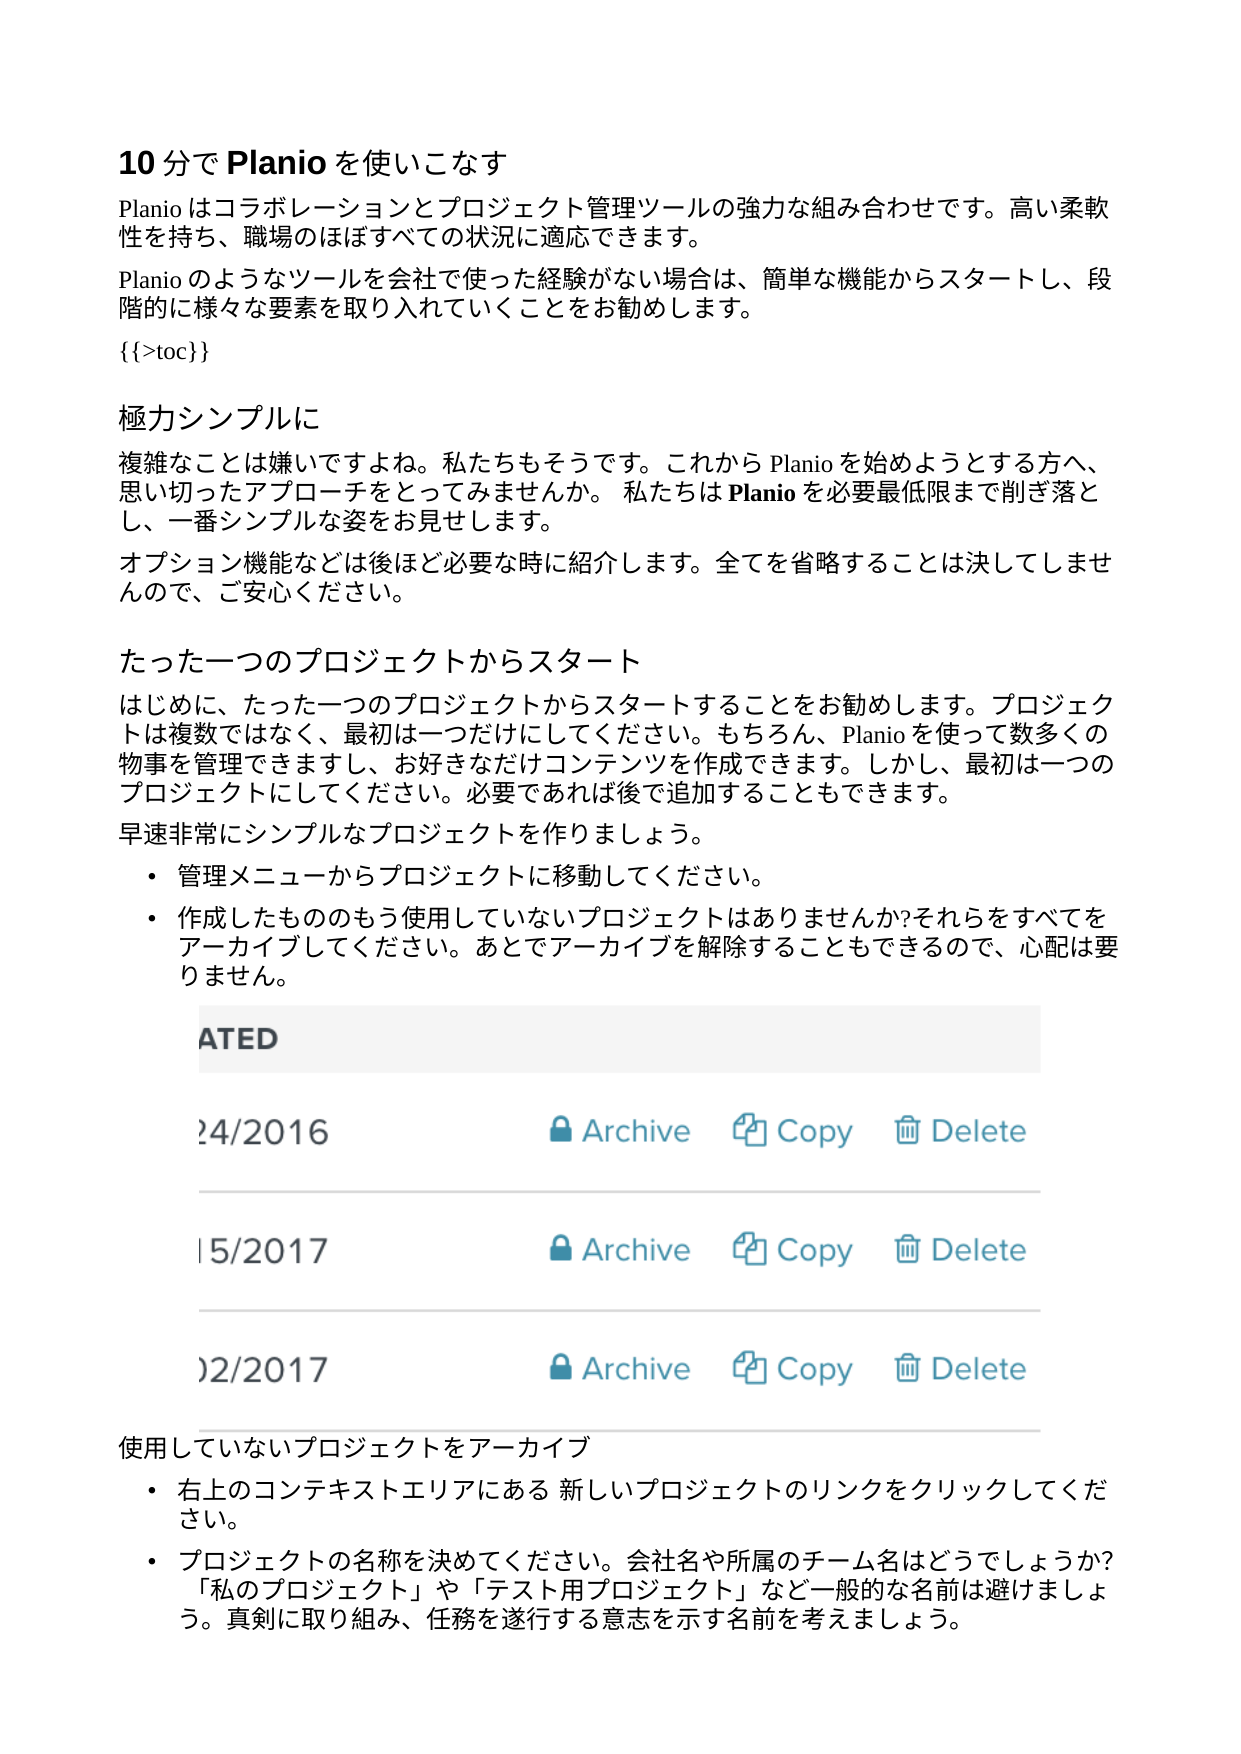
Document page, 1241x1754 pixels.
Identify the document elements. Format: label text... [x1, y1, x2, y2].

text 使用していないプロジェクトをアーカイブ [118, 1004, 1122, 1464]
text オプション機能などは後ほど必要な時に紹介します。全てを省略することは決してしませんので、ご安心ください。 [118, 549, 1122, 607]
list 作成したもののもう使用していないプロジェクトはありませんか?それらをすべてをアーカイブしてください。あとでアーカイブを解除することもできるので、心配は要りません。 [148, 904, 1122, 992]
text Planioはコラボレーションとプロジェクト管理ツールの強力な組み合わせです。高い柔軟性を持ち、職場のほぼすべての状況に適応できます。 [118, 194, 1122, 253]
text Planioのようなツールを会社で使った経験がない場合は、簡単な機能からスタートし、段階的に様々な要素を取り入れていくことをお勧めします。 [118, 265, 1122, 324]
list 管理メニューからプロジェクトに移動してください。 [148, 862, 1122, 891]
list プロジェクトの名称を決めてください。会社名や所属のチーム名はどうでしょうか？ 「私のプロジェクト」や「テスト用プロジェクト」など一般的な名前は避けましょう。真剣に取り組み、任務を遂行する意志を示す名前を考えましょう。 [148, 1547, 1122, 1634]
text {{>toc}} [118, 336, 1122, 365]
text 早速非常にシンプルなプロジェクトを作りましょう。 [118, 821, 1122, 850]
subtitle たった一つのプロジェクトからスタート [118, 645, 1122, 679]
subtitle 極力シンプルに [118, 402, 1122, 436]
subtitle 10分でPlanioを使いこなす [118, 143, 1122, 182]
list 右上のコンテキストエリアにある 新しいプロジェクトのリンクをクリックしてください。 [148, 1476, 1122, 1534]
text 複雑なことは嫌いですよね。私たちもそうです。これからPlanioを始めようとする方へ、思い切ったアプローチをとってみませんか。 私たちはPlanioを必要最低限まで削ぎ落とし、一番シンプルな姿をお見せします。 [118, 449, 1122, 537]
picture [199, 1004, 1042, 1435]
text はじめに、たった一つのプロジェクトからスタートすることをお勧めします。プロジェクトは複数ではなく、最初は一つだけにしてください。もちろん、Planioを使って数多くの物事を管理できますし、お好きなだけコンテンツを作成できます。しかし、最初は一つのプロジェクトにしてください。必要であれば後で追加することもできます。 [118, 691, 1122, 808]
